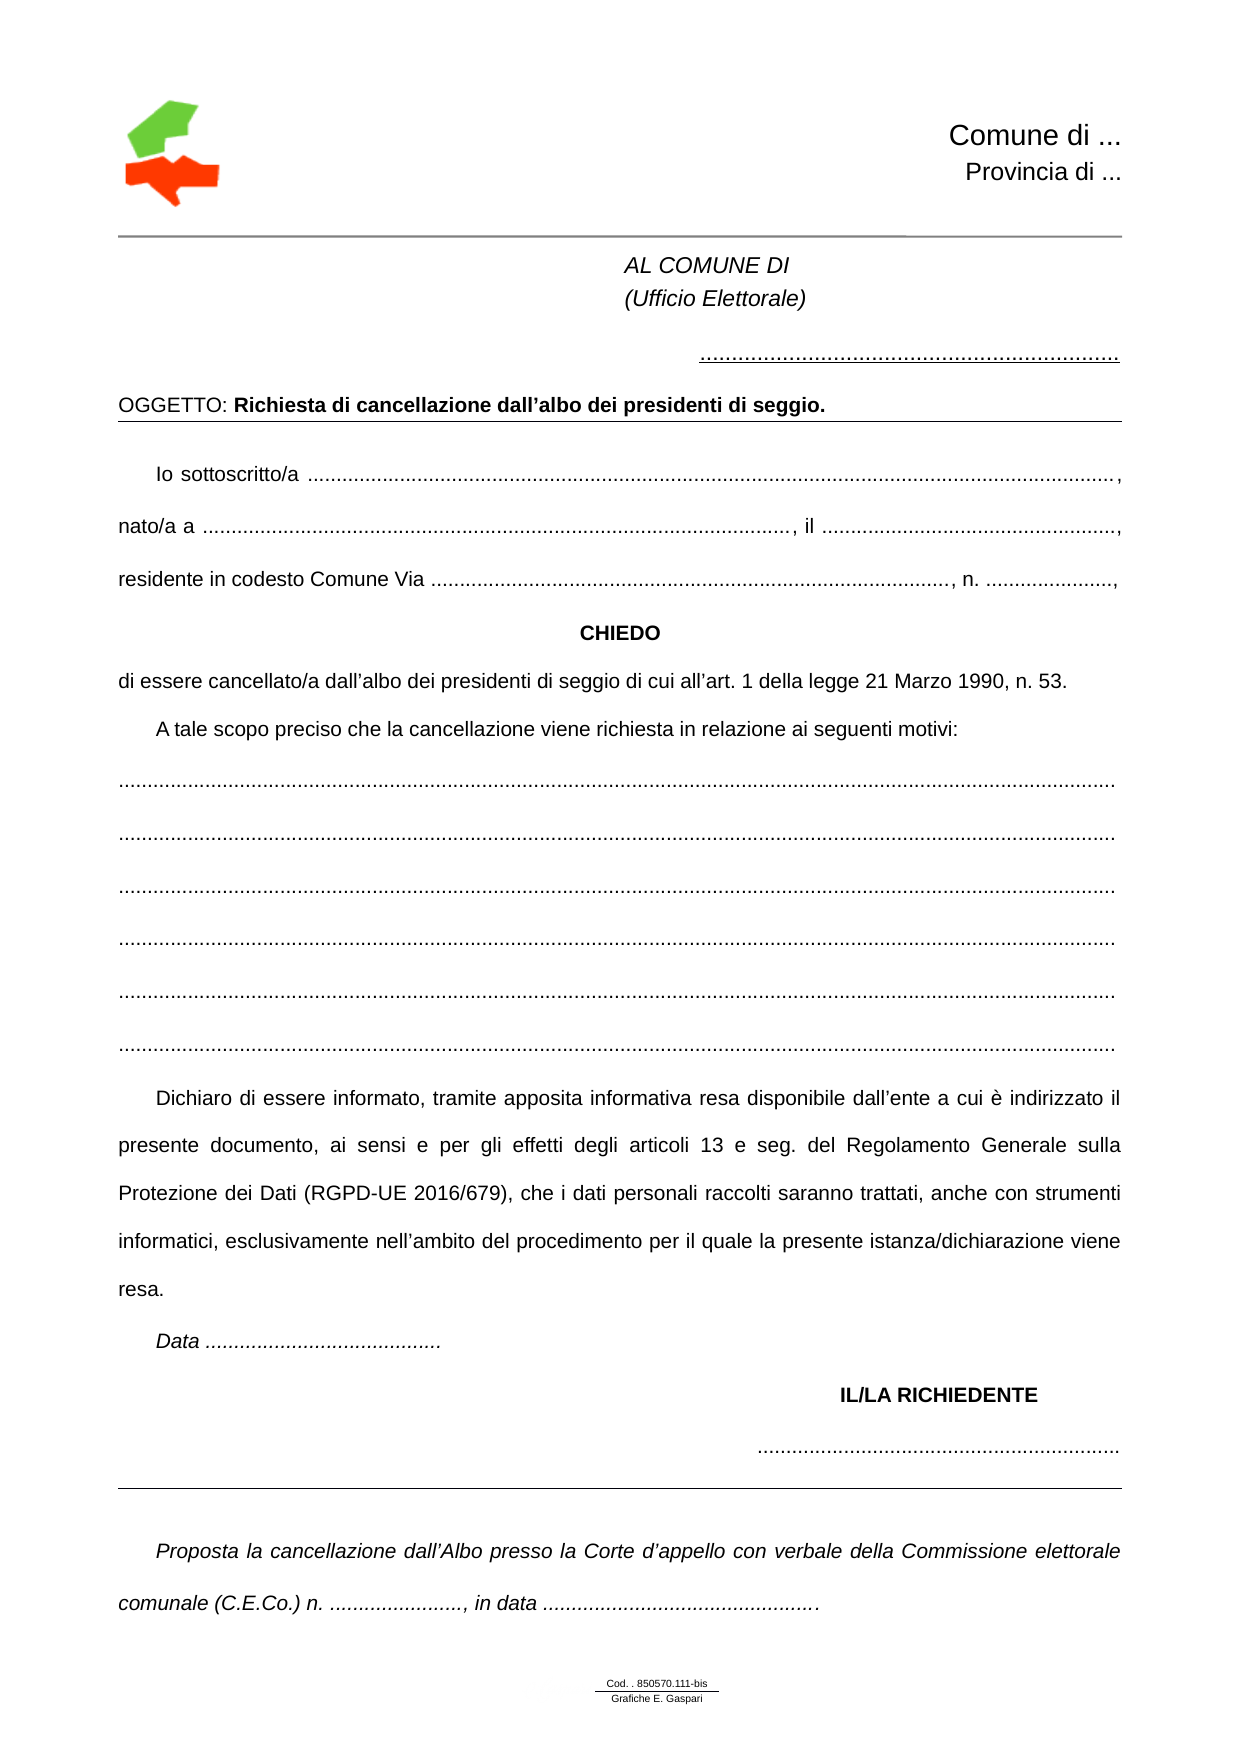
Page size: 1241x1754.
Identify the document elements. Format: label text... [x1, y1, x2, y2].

text ............................................................................................................................................................................. ............................................................................................................................................................................. ............................................................................................................................................................................. ............................................................................................................................................................................. ............................................................................................................................................................................. ............................................................................................................................................................................. [118, 764, 1122, 1057]
picture [122, 87, 224, 219]
subtitle AL COMUNE DI [624, 252, 1122, 278]
text ............................................................... [756, 1430, 1122, 1459]
text di essere cancellato/a dall’albo dei presidenti di seggio di cui all’art. 1 della legge 21 Marzo 1990, n. 53. [118, 668, 1122, 692]
text (Ufficio Elettorale) [624, 285, 1122, 311]
text Io sottoscritto/a ............................................................................................................................................, nato/a a ......................................................................................................, il ..................................................., residente in codesto Comune Via .........................................................................................., n. ......................, [118, 458, 1122, 592]
text Comune di ... [224, 118, 1122, 152]
text OGGETTO: Richiesta di cancellazione dall’albo dei presidenti di seggio. [118, 393, 1122, 421]
text Proposta la cancellazione dall’Albo presso la Corte d’appello con verbale della Commissione elettorale comunale (C.E.Co.) n. ......................., in data ................................................ [118, 1536, 1122, 1616]
subtitle IL/LA RICHIEDENTE [756, 1382, 1122, 1406]
subtitle CHIEDO [118, 621, 1122, 644]
text .................................................................. [624, 337, 1122, 366]
text Data ......................................... [118, 1325, 1122, 1354]
text Provincia di ... [224, 157, 1122, 185]
text Dichiaro di essere informato, tramite apposita informativa resa disponibile dall’ente a cui è indirizzato il presente documento, ai sensi e per gli effetti degli articoli 13 e seg. del Regolamento Generale sulla Protezione dei Dati (RGPD-UE 2016/679), che i dati personali raccolti saranno trattati, anche con strumenti informatici, esclusivamente nell’ambito del procedimento per il quale la presente istanza/dichiarazione viene resa. [118, 1085, 1122, 1301]
text A tale scopo preciso che la cancellazione viene richiesta in relazione ai seguenti motivi: [118, 716, 1122, 740]
